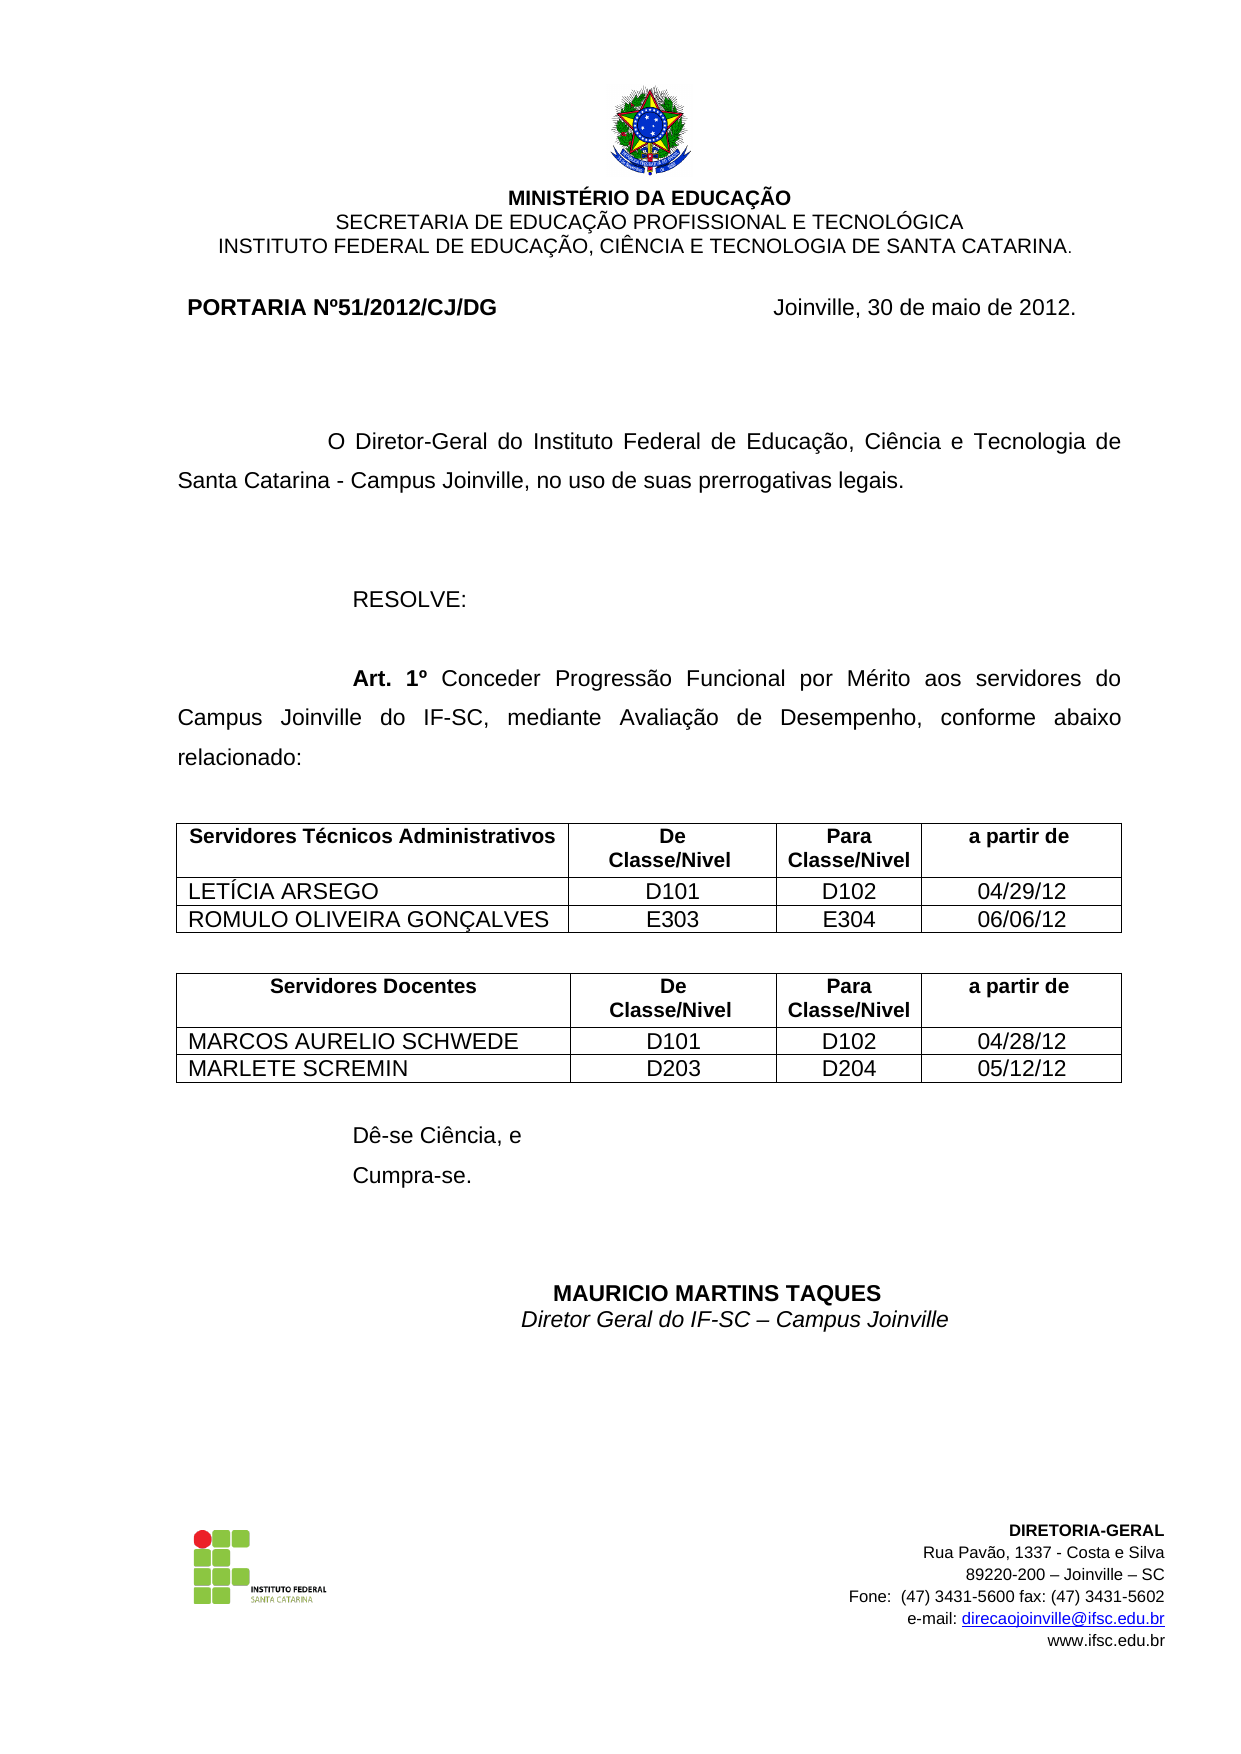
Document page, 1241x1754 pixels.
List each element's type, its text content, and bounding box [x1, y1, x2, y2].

picture [606, 84, 693, 177]
table_cell [180, 1306, 328, 1333]
table_cell Diretor Geral do IF-SC – Campus Joinville [328, 1306, 1119, 1333]
table_cell D204 [777, 1055, 921, 1082]
table_cell E303 [569, 906, 776, 932]
table_cell D102 [777, 878, 921, 904]
table_cell E304 [777, 906, 921, 932]
table_cell 12/05/12 [922, 1055, 1121, 1082]
table_header MAURICIO MARTINS TAQUES [328, 1280, 1119, 1306]
text O Diretor-Geral do Instituto Federal de Educação, Ciência e Tecnologia de Santa Catarina - Campus Joinville, no uso de suas prerrogativas legais. [177, 428, 1122, 494]
table_header Para Classe/Nivel [777, 824, 921, 877]
picture [193, 1530, 327, 1604]
table_header Joinville, 30 de maio de 2012. [651, 294, 1119, 320]
table_cell ROMULO OLIVEIRA GONÇALVES [177, 906, 568, 932]
table_header [180, 1280, 328, 1306]
table_header PORTARIA Nº51/2012/CJ/DG [180, 294, 651, 320]
table_header Para Classe/Nivel [777, 974, 921, 1027]
table_header a partir de [922, 974, 1121, 1027]
text Dê-se Ciência, e [352, 1122, 1122, 1148]
table_header De Classe/Nivel [569, 824, 776, 877]
table_cell D102 [777, 1028, 921, 1054]
table_cell 28/04/12 [922, 1028, 1121, 1054]
table_header a partir de [922, 824, 1121, 877]
table_cell 06/06/12 [922, 906, 1121, 932]
table_header Servidores Docentes [177, 974, 570, 1027]
table_cell D101 [571, 1028, 776, 1054]
table_cell D203 [571, 1055, 776, 1082]
table_cell MARCOS AURELIO SCHWEDE [177, 1028, 570, 1054]
text RESOLVE: [177, 586, 1122, 612]
table_cell 29/04/12 [922, 878, 1121, 904]
table_cell LETÍCIA ARSEGO [177, 878, 568, 904]
table_cell D101 [569, 878, 776, 904]
table_header Servidores Técnicos Administrativos [177, 824, 568, 877]
text Cumpra-se. [352, 1162, 1122, 1188]
table_cell MARLETE SCREMIN [177, 1055, 570, 1082]
table_header De Classe/Nivel [571, 974, 776, 1027]
text Art. 1º Conceder Progressão Funcional por Mérito aos servidores do Campus Joinville do IF-SC, mediante Avaliação de Desempenho, conforme abaixo relacionado: [177, 665, 1122, 770]
